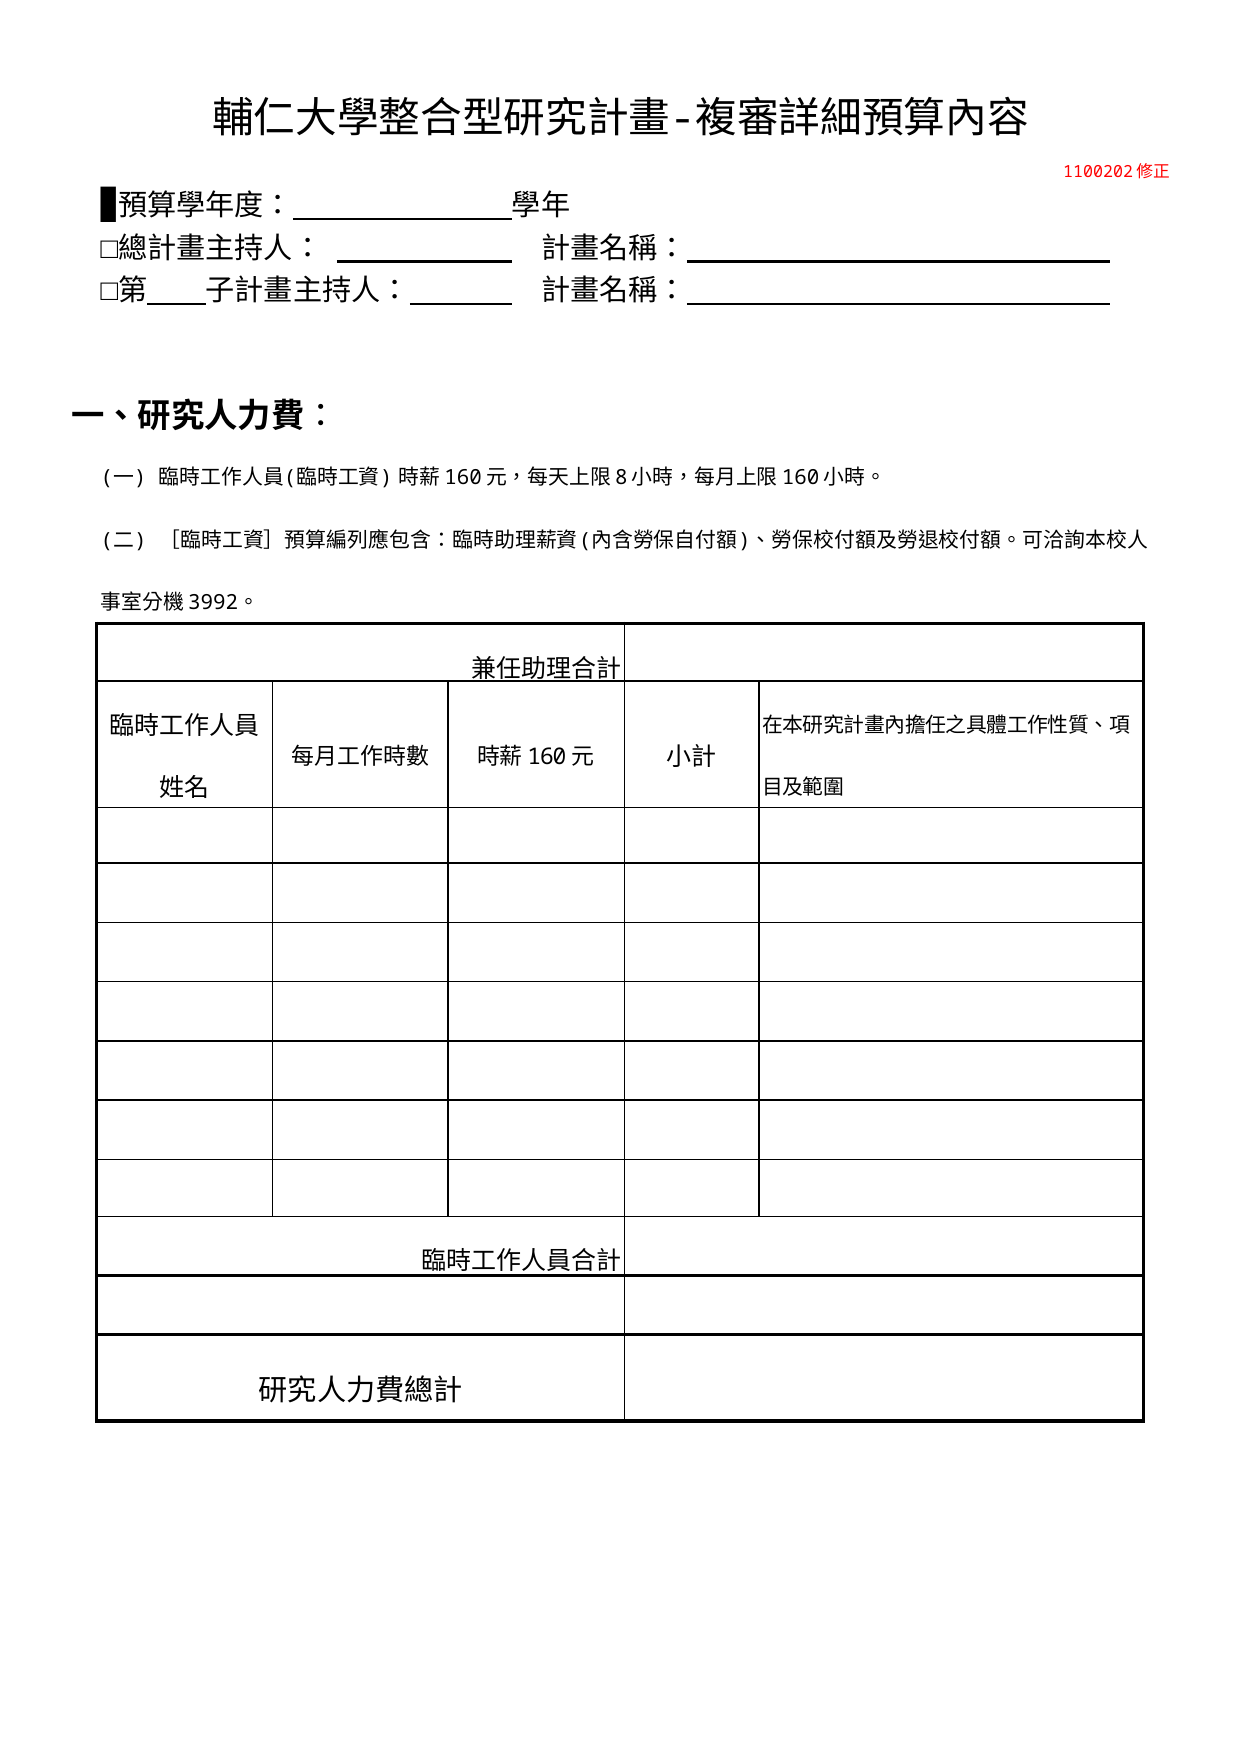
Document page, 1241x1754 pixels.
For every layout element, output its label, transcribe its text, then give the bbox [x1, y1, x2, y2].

table_cell [760, 982, 1142, 1040]
table_cell 每月工作時數 [273, 682, 447, 807]
table_cell [760, 808, 1142, 862]
table_cell [760, 1101, 1142, 1158]
table_cell [760, 923, 1142, 981]
text (二) ［臨時工資］預算編列應包含：臨時助理薪資(內含勞保自付額)、勞保校付額及勞退校付額。可洽詢本校人事室分機3992。 [100, 497, 1149, 622]
table_cell [98, 982, 272, 1040]
table_cell [273, 1042, 447, 1099]
table_cell [273, 1160, 447, 1216]
table_cell [625, 1336, 1142, 1419]
table_cell [449, 923, 624, 981]
table_cell [625, 808, 758, 862]
table_cell [98, 1160, 272, 1216]
table_cell [625, 1042, 758, 1099]
table_header 兼任助理合計 [98, 625, 624, 680]
table_header [625, 625, 1142, 680]
text 輔仁大學整合型研究計畫-複審詳細預算內容 [71, 84, 1169, 144]
text ▉預算學年度： 學年 [100, 182, 1169, 224]
table_cell [449, 1160, 624, 1216]
text 1100202修正 [71, 144, 1169, 182]
table_cell [625, 1217, 1142, 1274]
table_cell [98, 864, 272, 921]
table_cell [625, 1101, 758, 1158]
table_cell [98, 923, 272, 981]
text 一、研究人力費： [71, 372, 1169, 434]
table_cell [273, 808, 447, 862]
table_cell 臨時工作人員 姓名 [98, 682, 272, 807]
table_cell [449, 864, 624, 921]
table_cell 在本研究計畫內擔任之具體工作性質、項目及範圍 [760, 682, 1142, 807]
text □總計畫主持人： 計畫名稱： [100, 224, 1169, 267]
text (一) 臨時工作人員(臨時工資) 時薪160元，每天上限8小時，每月上限160小時。 [100, 434, 1149, 497]
table_cell [98, 1277, 624, 1332]
table_cell [625, 864, 758, 921]
table_cell 時薪160元 [449, 682, 624, 807]
table_cell [625, 982, 758, 1040]
table_cell [98, 1101, 272, 1158]
table_cell [273, 982, 447, 1040]
table_cell [449, 982, 624, 1040]
table_cell [625, 1277, 1142, 1332]
table_cell [760, 864, 1142, 921]
table_cell [98, 808, 272, 862]
table_cell 研究人力費總計 [98, 1336, 624, 1419]
table_cell [625, 923, 758, 981]
table_cell [449, 808, 624, 862]
table_cell [449, 1042, 624, 1099]
table_cell [273, 1101, 447, 1158]
table_cell [760, 1160, 1142, 1216]
table_cell [273, 864, 447, 921]
table_cell [625, 1160, 758, 1216]
table_cell [98, 1042, 272, 1099]
table_cell 臨時工作人員合計 [98, 1217, 624, 1274]
text □第 子計畫主持人： 計畫名稱： [100, 267, 1169, 309]
table_cell [760, 1042, 1142, 1099]
table_cell [449, 1101, 624, 1158]
table_cell 小計 [625, 682, 758, 807]
table_cell [273, 923, 447, 981]
